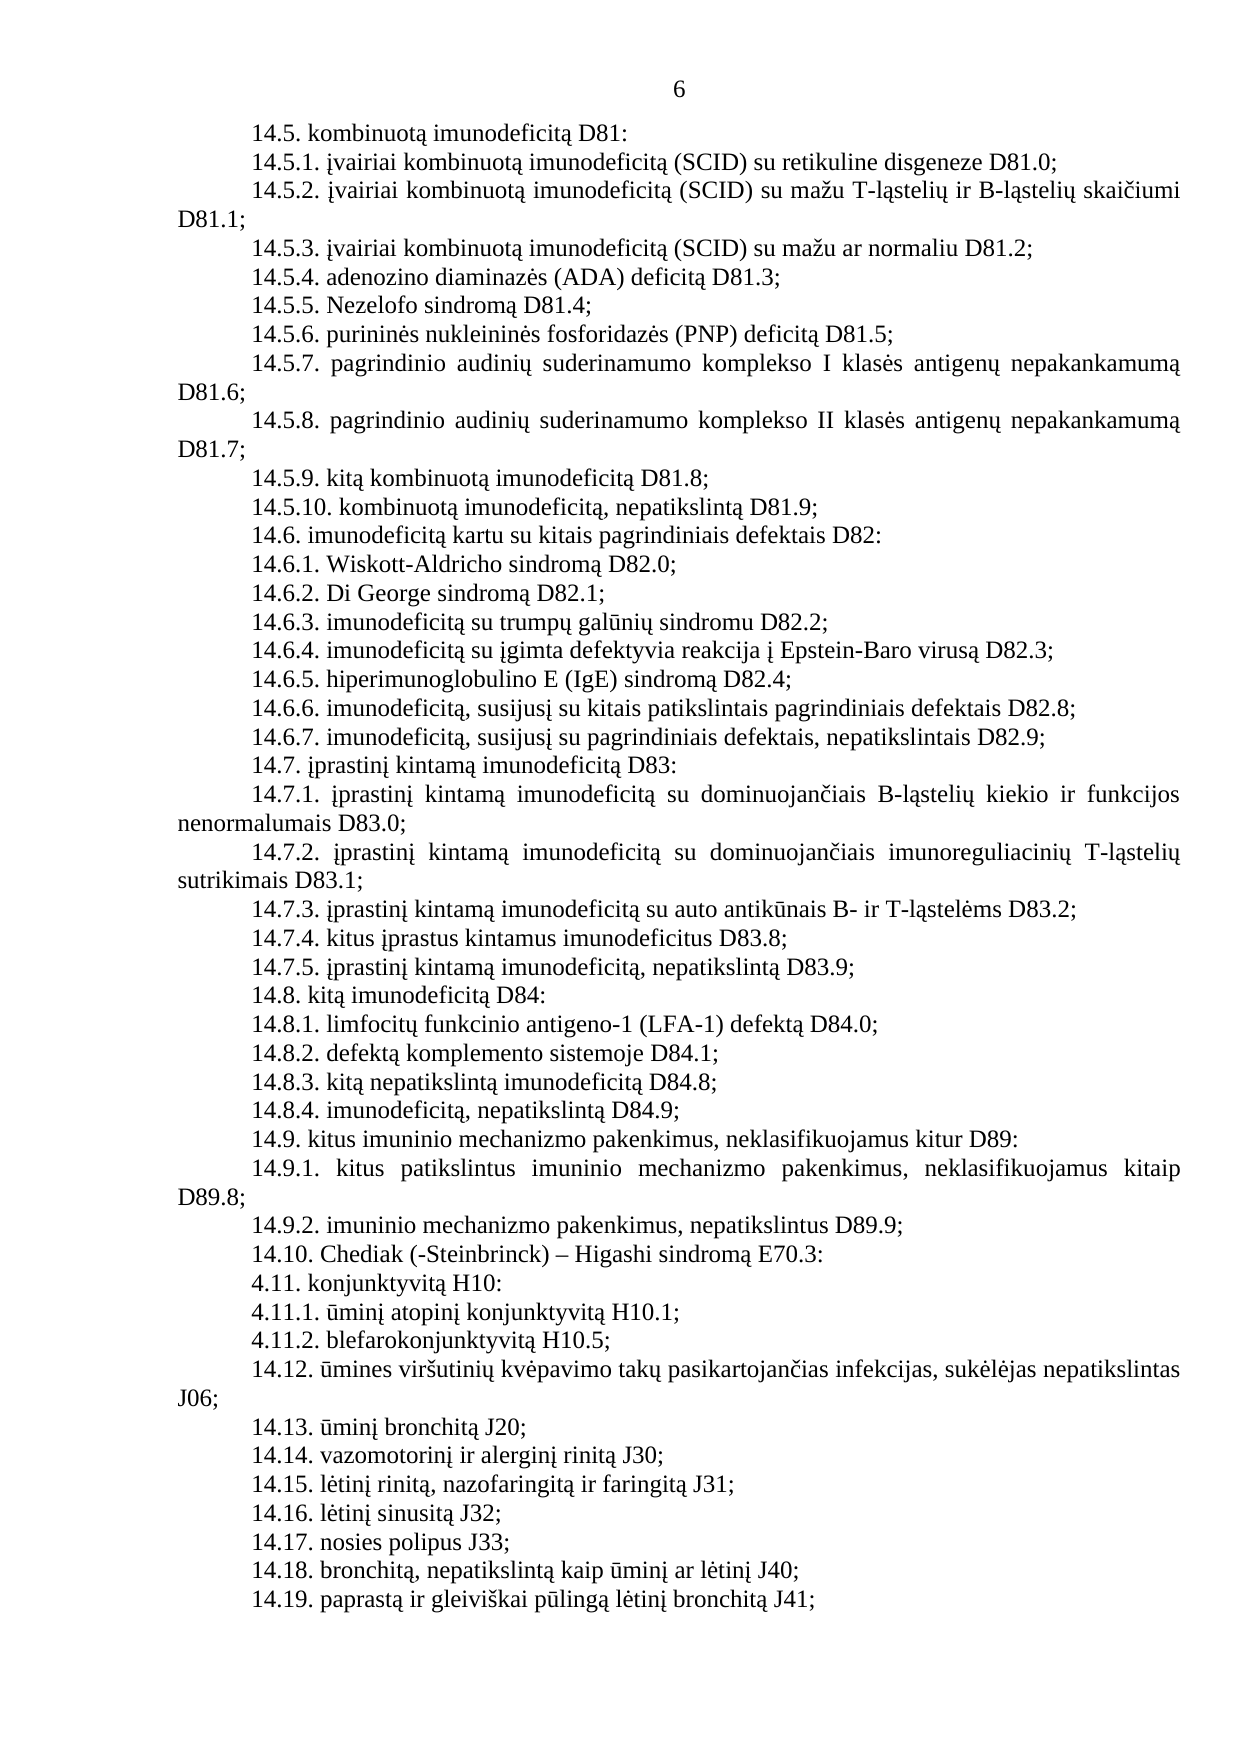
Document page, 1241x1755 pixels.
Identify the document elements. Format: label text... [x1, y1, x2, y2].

text 14.5.7. pagrindinio audinių suderinamumo komplekso I klasės antigenų nepakankamumą D81.6; [177, 348, 1181, 406]
text 14.5.2. įvairiai kombinuotą imunodeficitą (SCID) su mažu T-ląstelių ir B-ląstelių skaičiumi D81.1; [177, 176, 1181, 233]
text 14.8.1. limfocitų funkcinio antigeno-1 (LFA-1) defektą D84.0; [177, 1009, 1181, 1038]
text 14.9.1. kitus patikslintus imuninio mechanizmo pakenkimus, neklasifikuojamus kitaip D89.8; [177, 1153, 1181, 1211]
text 14.6.6. imunodeficitą, susijusį su kitais patikslintais pagrindiniais defektais D82.8; [177, 693, 1181, 722]
text 14.8.4. imunodeficitą, nepatikslintą D84.9; [177, 1096, 1181, 1124]
text 14.17. nosies polipus J33; [177, 1527, 1181, 1556]
text 14.5.8. pagrindinio audinių suderinamumo komplekso II klasės antigenų nepakankamumą D81.7; [177, 406, 1181, 463]
text 14.14. vazomotorinį ir alerginį rinitą J30; [177, 1441, 1181, 1469]
text 14.9.2. imuninio mechanizmo pakenkimus, nepatikslintus D89.9; [177, 1211, 1181, 1239]
text 14.12. ūmines viršutinių kvėpavimo takų pasikartojančias infekcijas, sukėlėjas nepatikslintas J06; [177, 1354, 1181, 1412]
text 14.7.2. įprastinį kintamą imunodeficitą su dominuojančiais imunoreguliacinių T-ląstelių sutrikimais D83.1; [177, 837, 1181, 894]
text 14.5.6. purininės nukleininės fosforidazės (PNP) deficitą D81.5; [177, 319, 1181, 348]
text 14.6.2. Di George sindromą D82.1; [177, 578, 1181, 607]
text 14.13. ūminį bronchitą J20; [177, 1412, 1181, 1441]
text 14.9. kitus imuninio mechanizmo pakenkimus, neklasifikuojamus kitur D89: [177, 1124, 1181, 1153]
text 14.7.4. kitus įprastus kintamus imunodeficitus D83.8; [177, 923, 1181, 952]
text 14.18. bronchitą, nepatikslintą kaip ūminį ar lėtinį J40; [177, 1556, 1181, 1584]
text 14.10. Chediak (-Steinbrinck) – Higashi sindromą E70.3: [177, 1239, 1181, 1268]
text 14.19. paprastą ir gleiviškai pūlingą lėtinį bronchitą J41; [177, 1584, 1181, 1613]
text 14.8. kitą imunodeficitą D84: [177, 981, 1181, 1009]
text 14.15. lėtinį rinitą, nazofaringitą ir faringitą J31; [177, 1469, 1181, 1498]
text 14.8.2. defektą komplemento sistemoje D84.1; [177, 1038, 1181, 1067]
text 14.8.3. kitą nepatikslintą imunodeficitą D84.8; [177, 1067, 1181, 1096]
text 14.7.5. įprastinį kintamą imunodeficitą, nepatikslintą D83.9; [177, 952, 1181, 981]
text 14.5. kombinuotą imunodeficitą D81: [177, 118, 1181, 147]
text 14.5.1. įvairiai kombinuotą imunodeficitą (SCID) su retikuline disgeneze D81.0; [177, 147, 1181, 176]
text 14.7.1. įprastinį kintamą imunodeficitą su dominuojančiais B-ląstelių kiekio ir funkcijos nenormalumais D83.0; [177, 779, 1181, 837]
text 14.5.3. įvairiai kombinuotą imunodeficitą (SCID) su mažu ar normaliu D81.2; [177, 233, 1181, 262]
text 4.11. konjunktyvitą H10: [177, 1268, 1181, 1297]
text 14.6.1. Wiskott-Aldricho sindromą D82.0; [177, 549, 1181, 578]
text 14.6.5. hiperimunoglobulino E (IgE) sindromą D82.4; [177, 664, 1181, 693]
text 14.5.5. Nezelofo sindromą D81.4; [177, 291, 1181, 319]
text 14.6.4. imunodeficitą su įgimta defektyvia reakcija į Epstein-Baro virusą D82.3; [177, 636, 1181, 664]
text 14.7.3. įprastinį kintamą imunodeficitą su auto antikūnais B- ir T-ląstelėms D83.2; [177, 894, 1181, 923]
text 4.11.1. ūminį atopinį konjunktyvitą H10.1; [177, 1297, 1181, 1326]
text 14.5.4. adenozino diaminazės (ADA) deficitą D81.3; [177, 262, 1181, 291]
text 14.7. įprastinį kintamą imunodeficitą D83: [177, 751, 1181, 779]
text 14.6.7. imunodeficitą, susijusį su pagrindiniais defektais, nepatikslintais D82.9; [177, 722, 1181, 751]
text 14.5.9. kitą kombinuotą imunodeficitą D81.8; [177, 463, 1181, 492]
text 14.5.10. kombinuotą imunodeficitą, nepatikslintą D81.9; [177, 492, 1181, 521]
text 4.11.2. blefarokonjunktyvitą H10.5; [177, 1326, 1181, 1354]
text 14.16. lėtinį sinusitą J32; [177, 1498, 1181, 1527]
text 14.6.3. imunodeficitą su trumpų galūnių sindromu D82.2; [177, 607, 1181, 636]
text 14.6. imunodeficitą kartu su kitais pagrindiniais defektais D82: [177, 521, 1181, 549]
